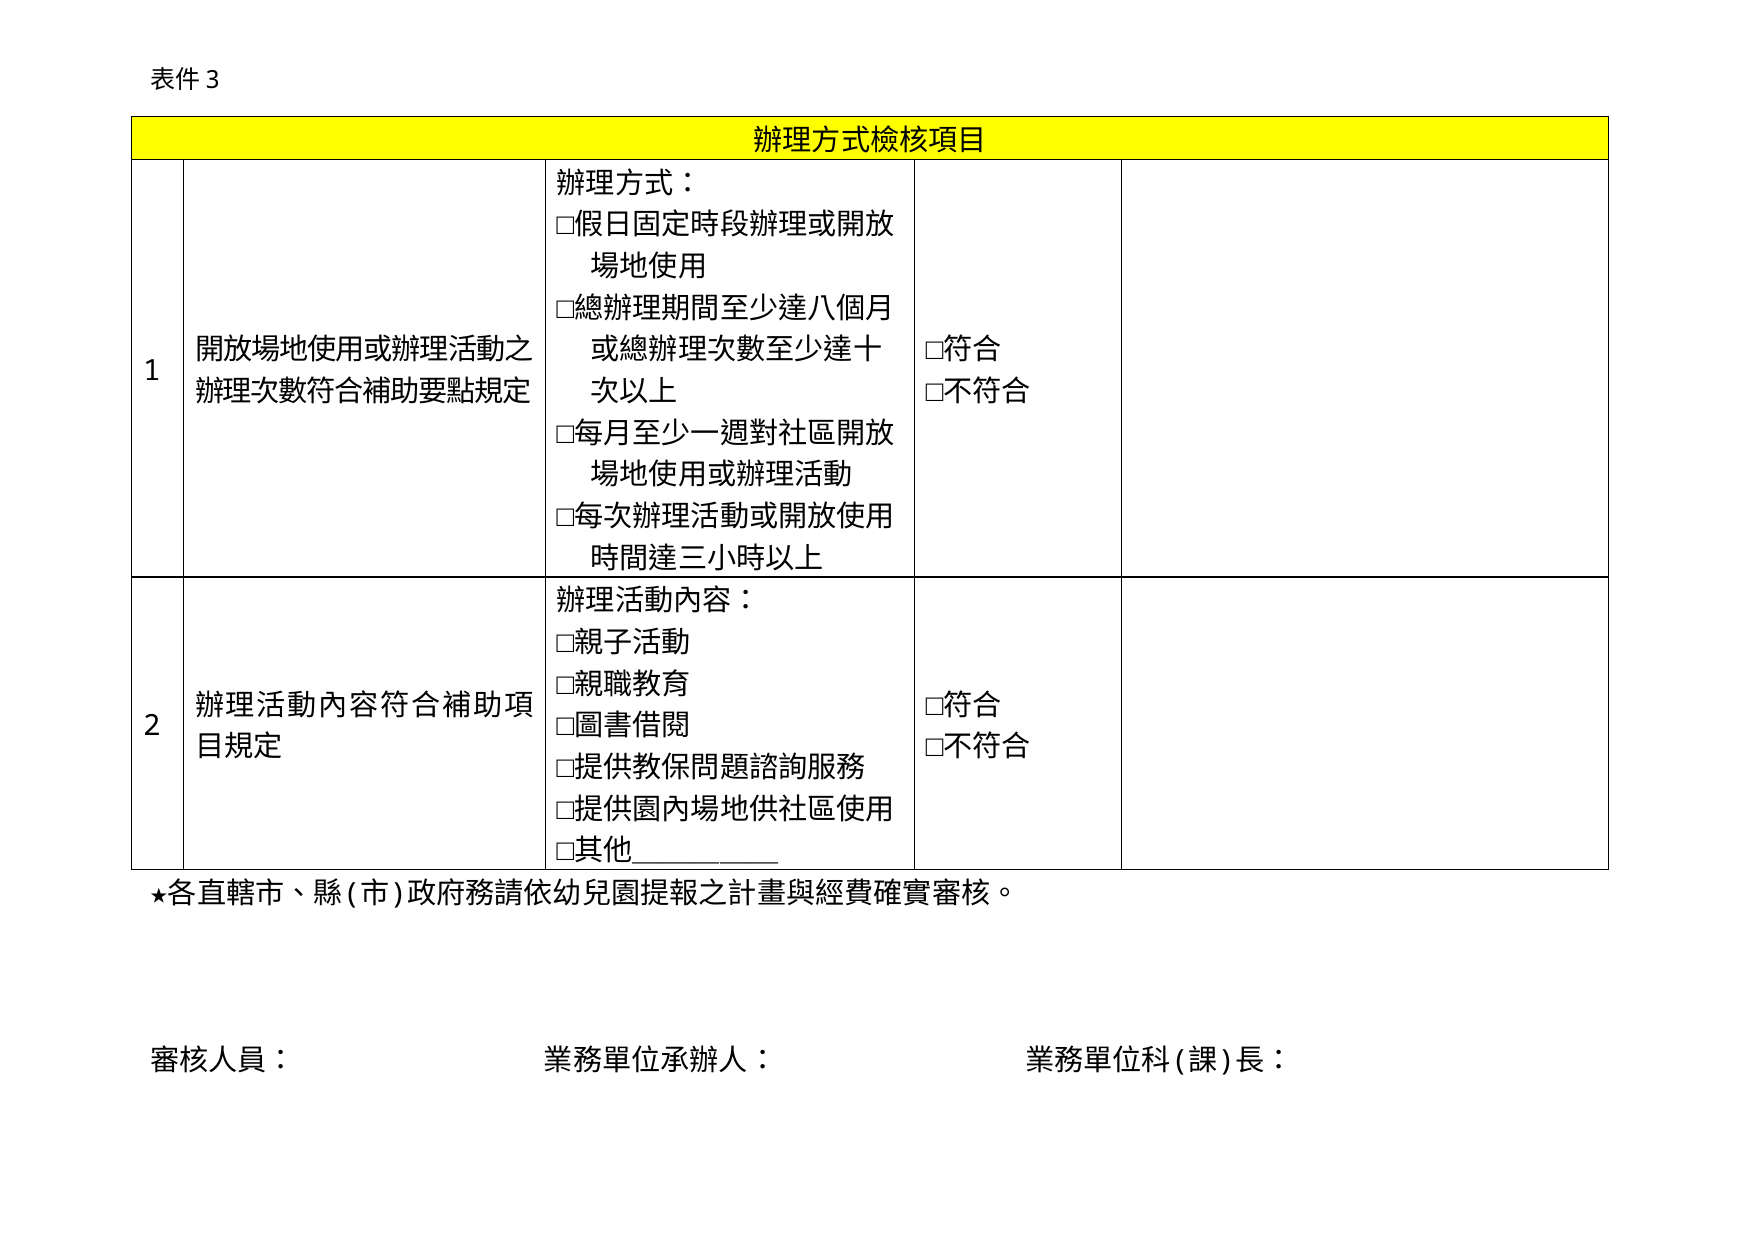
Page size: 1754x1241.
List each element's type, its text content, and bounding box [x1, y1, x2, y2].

table_cell 辦理活動內容： □親子活動 □親職教育 □圖書借閱 □提供教保問題諮詢服務 □提供園內場地供社區使用 □其他＿＿＿＿＿ [546, 578, 914, 869]
table_cell 2 [132, 578, 183, 869]
table_cell 辦理活動內容符合補助項目規定 [184, 578, 545, 869]
table_cell □符合 □不符合 [915, 578, 1121, 869]
table_cell [1122, 160, 1608, 576]
table_cell [1122, 578, 1608, 869]
text 審核人員： 業務單位承辦人： 業務單位科(課)長： [150, 1037, 1604, 1078]
table_cell 1 [132, 160, 183, 576]
table_cell 開放場地使用或辦理活動之辦理次數符合補助要點規定 [184, 160, 545, 576]
table_cell 辦理方式： □假日固定時段辦理或開放場地使用 □總辦理期間至少達八個月或總辦理次數至少達十次以上 □每月至少一週對社區開放場地使用或辦理活動 □每次辦理活動或開放使用時間達三小時以上 [546, 160, 914, 576]
table_cell 辦理方式檢核項目 [132, 117, 1608, 159]
text ★各直轄市、縣(市)政府務請依幼兒園提報之計畫與經費確實審核。 [150, 870, 1604, 912]
table_cell □符合 □不符合 [915, 160, 1121, 576]
